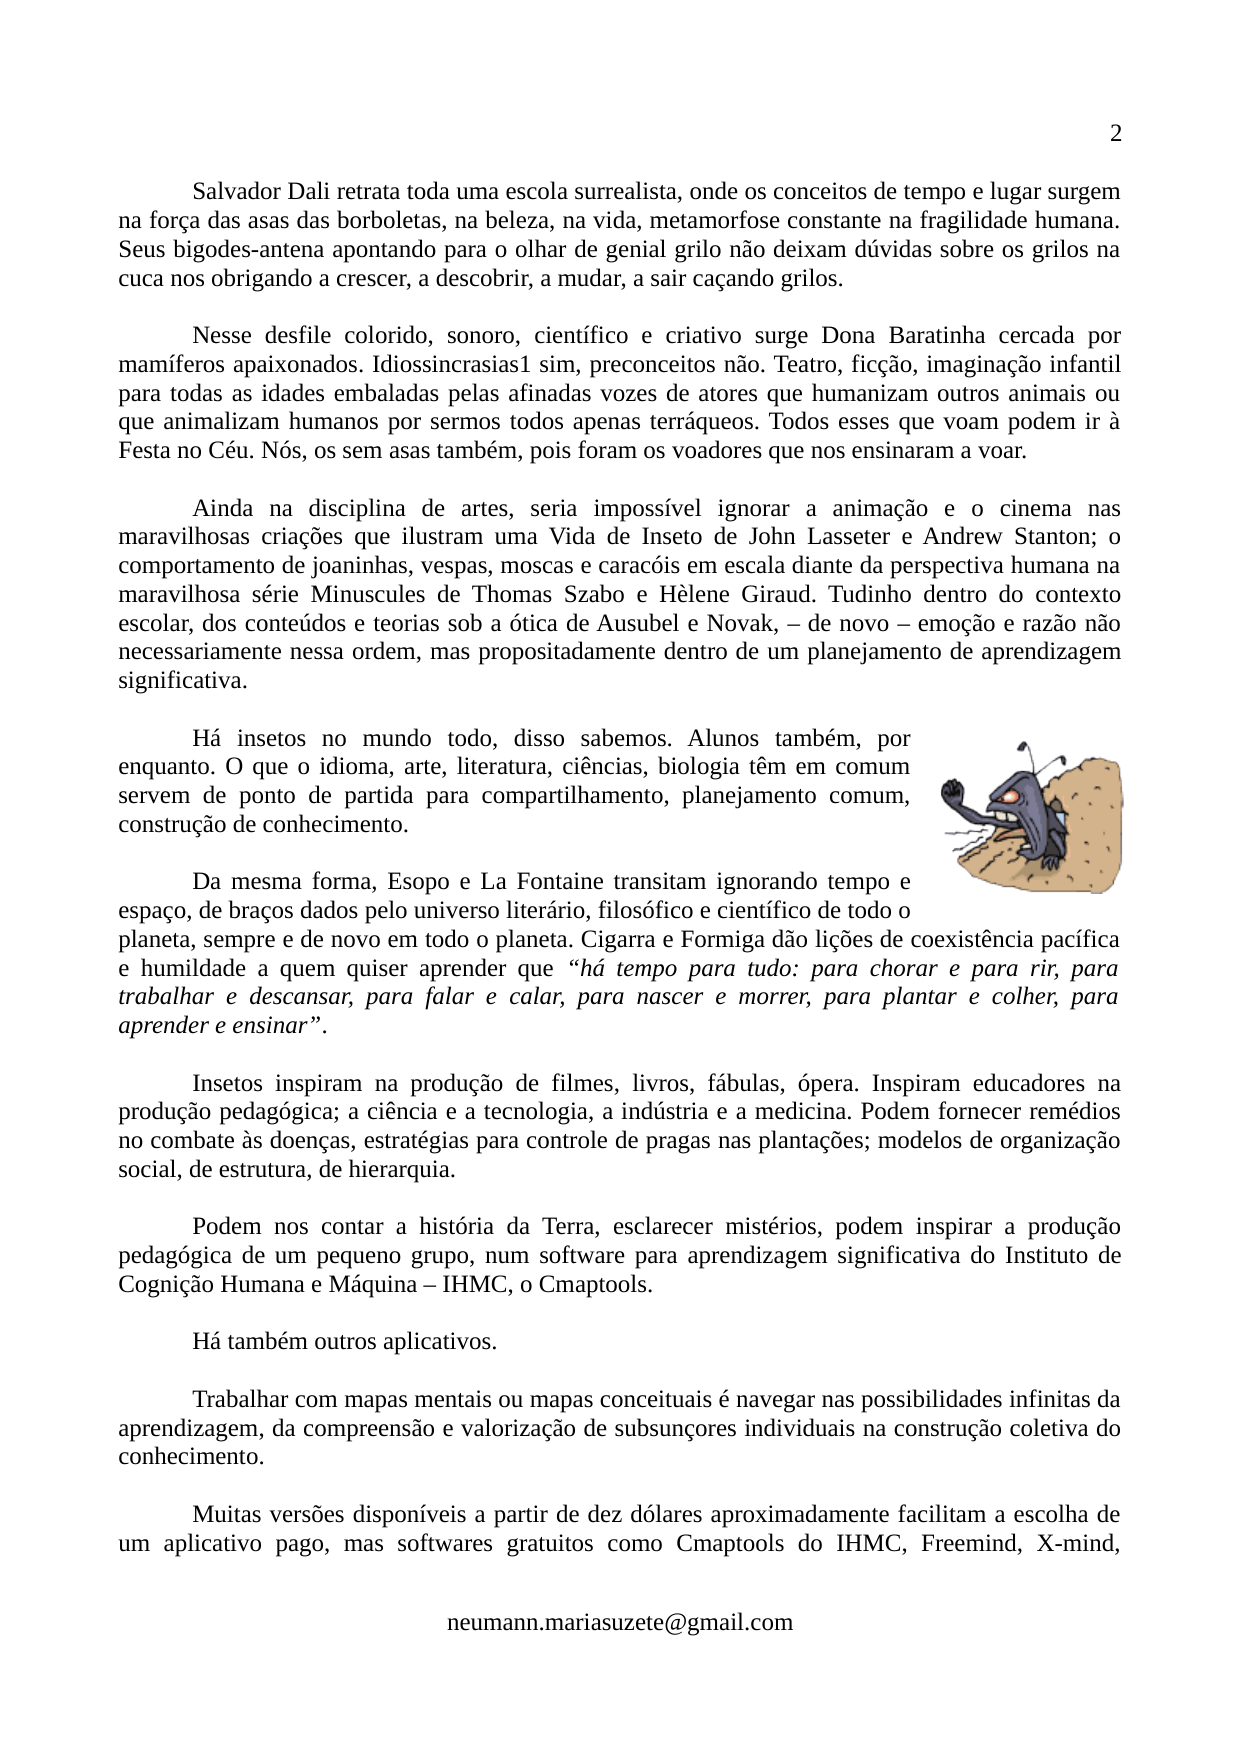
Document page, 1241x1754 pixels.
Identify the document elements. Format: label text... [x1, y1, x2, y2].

text Trabalhar com mapas mentais ou mapas conceituais é navegar nas possibilidades infinitas da aprendizagem, da compreensão e valorização de subsunçores individuais na construção coletiva do conhecimento. [118, 1384, 1122, 1470]
text Nesse desfile colorido, sonoro, científico e criativo surge Dona Baratinha cercada por mamíferos apaixonados. Idiossincrasias1 sim, preconceitos não. Teatro, ficção, imaginação infantil para todas as idades embaladas pelas afinadas vozes de atores que humanizam outros animais ou que animalizam humanos por sermos todos apenas terráqueos. Todos esses que voam podem ir à Festa no Céu. Nós, os sem asas também, pois foram os voadores que nos ensinaram a voar. [118, 320, 1122, 464]
text Ainda na disciplina de artes, seria impossível ignorar a animação e o cinema nas maravilhosas criações que ilustram uma Vida de Inseto de John Lasseter e Andrew Stanton; o comportamento de joaninhas, vespas, moscas e caracóis em escala diante da perspectiva humana na maravilhosa série Minuscules de Thomas Szabo e Hèlene Giraud. Tudinho dentro do contexto escolar, dos conteúdos e teorias sob a ótica de Ausubel e Novak, – de novo – emoção e razão não necessariamente nessa ordem, mas propositadamente dentro de um planejamento de aprendizagem significativa. [118, 493, 1122, 694]
text Podem nos contar a história da Terra, esclarecer mistérios, podem inspirar a produção pedagógica de um pequeno grupo, num software para aprendizagem significativa do Instituto de Cognição Humana e Máquina – IHMC, o Cmaptools. [118, 1211, 1122, 1298]
text Insetos inspiram na produção de filmes, livros, fábulas, ópera. Inspiram educadores na produção pedagógica; a ciência e a tecnologia, a indústria e a medicina. Podem fornecer remédios no combate às doenças, estratégias para controle de pragas nas plantações; modelos de organização social, de estrutura, de hierarquia. [118, 1068, 1122, 1183]
text Muitas versões disponíveis a partir de dez dólares aproximadamente facilitam a escolha de um aplicativo pago, mas softwares gratuitos como Cmaptools do IHMC, Freemind, X-mind, [118, 1499, 1122, 1556]
text Da mesma forma, Esopo e La Fontaine transitam ignorando tempo e espaço, de braços dados pelo universo literário, filosófico e científico de todo o planeta, sempre e de novo em todo o planeta. Cigarra e Formiga dão lições de coexistência pacífica e humildade a quem quiser aprender que “há tempo para tudo: para chorar e para rir, para trabalhar e descansar, para falar e calar, para nascer e morrer, para plantar e colher, para aprender e ensinar”. [118, 866, 1122, 1039]
text Há insetos no mundo todo, disso sabemos. Alunos também, por enquanto. O que o idioma, arte, literatura, ciências, biologia têm em comum servem de ponto de partida para compartilhamento, planejamento comum, construção de conhecimento. [118, 723, 1122, 838]
text Há também outros aplicativos. [118, 1326, 1122, 1355]
picture [940, 741, 1124, 894]
text Salvador Dali retrata toda uma escola surrealista, onde os conceitos de tempo e lugar surgem na força das asas das borboletas, na beleza, na vida, metamorfose constante na fragilidade humana. Seus bigodes-antena apontando para o olhar de genial grilo não deixam dúvidas sobre os grilos na cuca nos obrigando a crescer, a descobrir, a mudar, a sair caçando grilos. [118, 176, 1122, 291]
